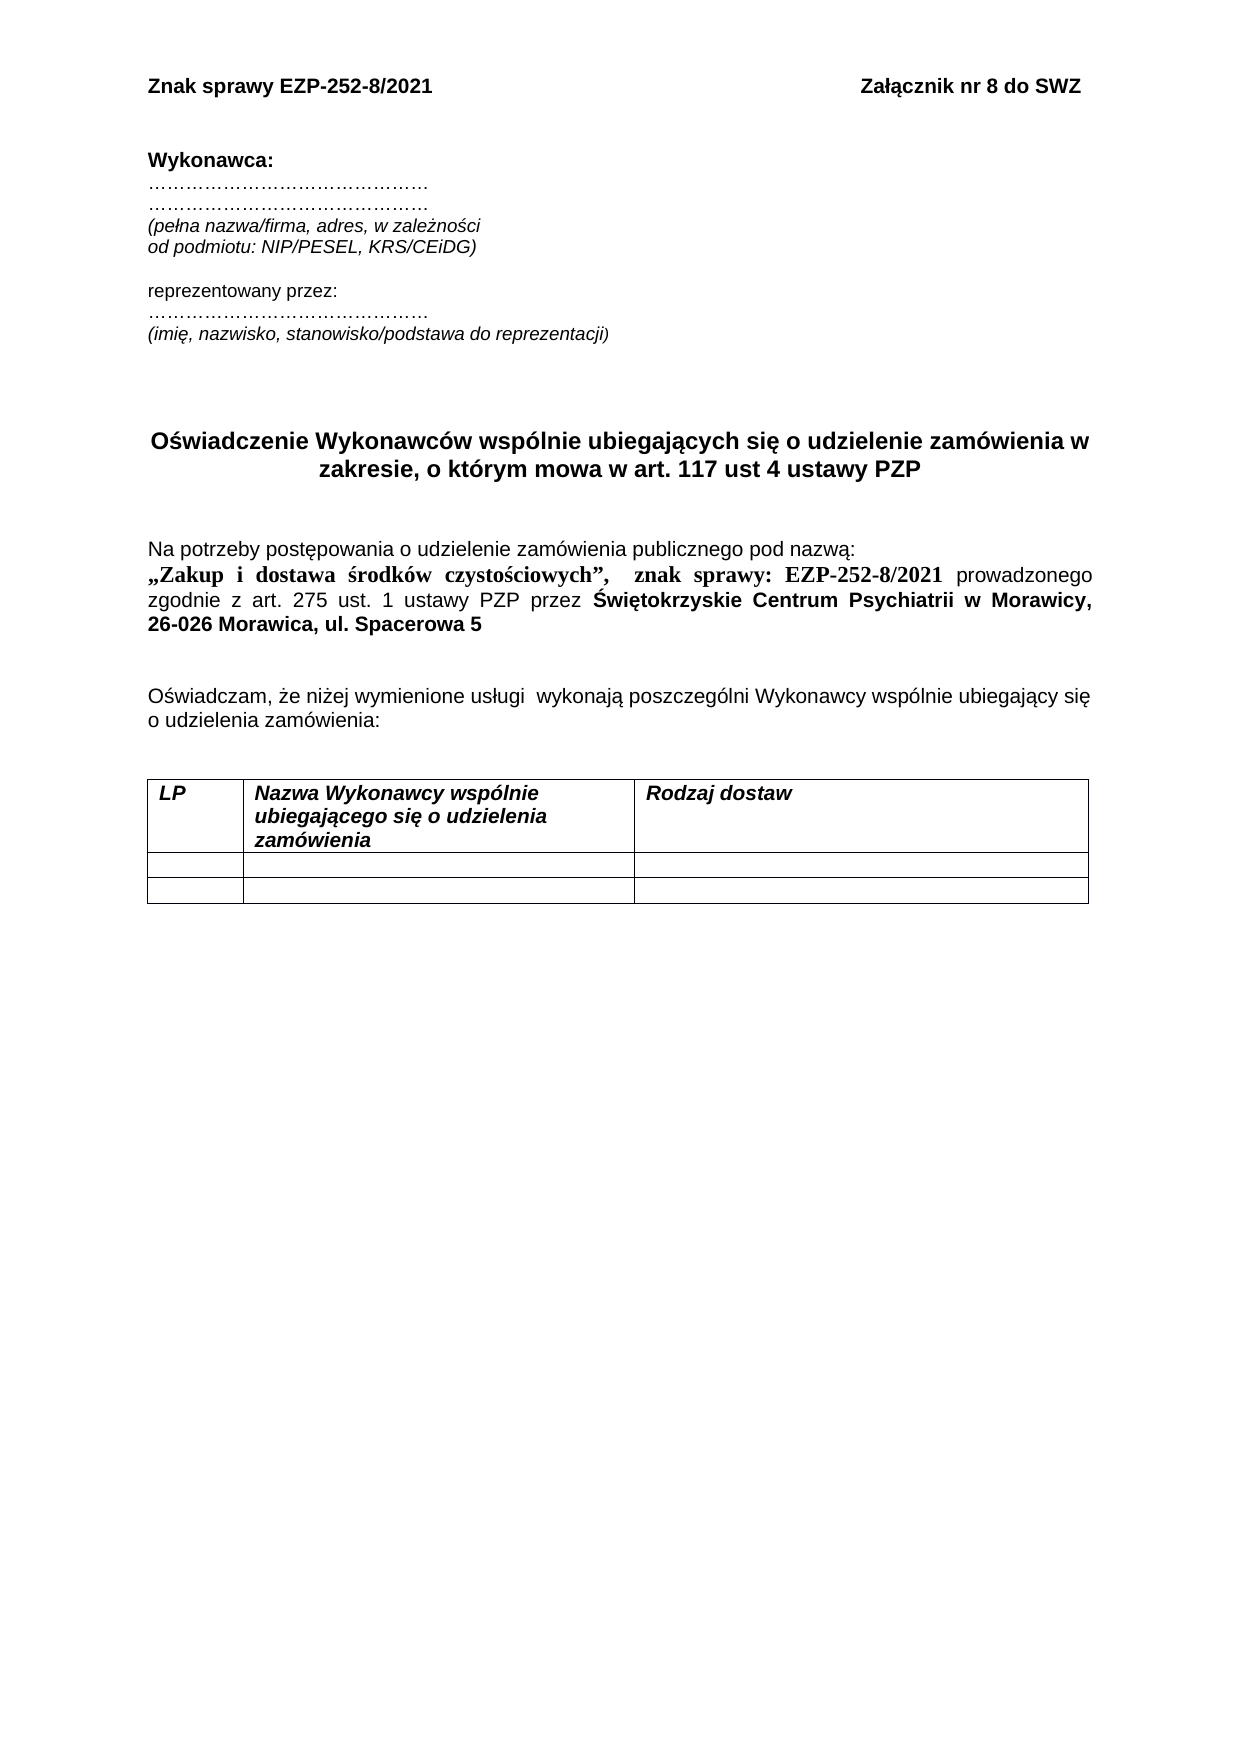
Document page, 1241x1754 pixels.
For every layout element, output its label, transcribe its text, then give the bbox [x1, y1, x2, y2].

table_cell [148, 878, 243, 902]
text Na potrzeby postępowania o udzielenie zamówienia publicznego pod nazwą: [148, 537, 1093, 561]
text ……………………………………… [148, 172, 1093, 193]
table_header LP [148, 780, 243, 852]
text (imię, nazwisko, stanowisko/podstawa do reprezentacji) [148, 322, 1093, 344]
table_header Nazwa Wykonawcy wspólnie ubiegającego się o udzielenia zamówienia [244, 780, 634, 852]
text Wykonawca: [148, 148, 1093, 172]
table_header Rodzaj dostaw [635, 780, 1088, 852]
table_cell [244, 853, 634, 877]
table_header Oświadczam, że niżej wymienione usługi wykonają poszczególni Wykonawcy wspólnie ubiegający się o udzielenia zamówienia: [136, 660, 1147, 975]
text (pełna nazwa/firma, adres, w zależności od podmiotu: NIP/PESEL, KRS/CEiDG) [148, 215, 1093, 258]
text „Zakup i dostawa środków czystościowych”, znak sprawy: EZP-252-8/2021 prowadzonego zgodnie z art. 275 ust. 1 ustawy PZP przez Świętokrzyskie Centrum Psychiatrii w Morawicy, 26-026 Morawica, ul. Spacerowa 5 [148, 561, 1093, 636]
table_cell [148, 853, 243, 877]
table_cell [244, 878, 634, 902]
table_cell [136, 1003, 1240, 1031]
table_cell [635, 853, 1088, 877]
table_cell [136, 975, 1240, 1003]
text Oświadczenie Wykonawców wspólnie ubiegających się o udzielenie zamówienia w zakresie, o którym mowa w art. 117 ust 4 ustawy PZP [148, 427, 1093, 482]
table_header [1148, 660, 1240, 975]
text ……………………………………… [148, 301, 1093, 322]
table_cell [635, 878, 1088, 902]
text reprezentowany przez: [148, 279, 1093, 301]
text ……………………………………… [148, 193, 1093, 215]
